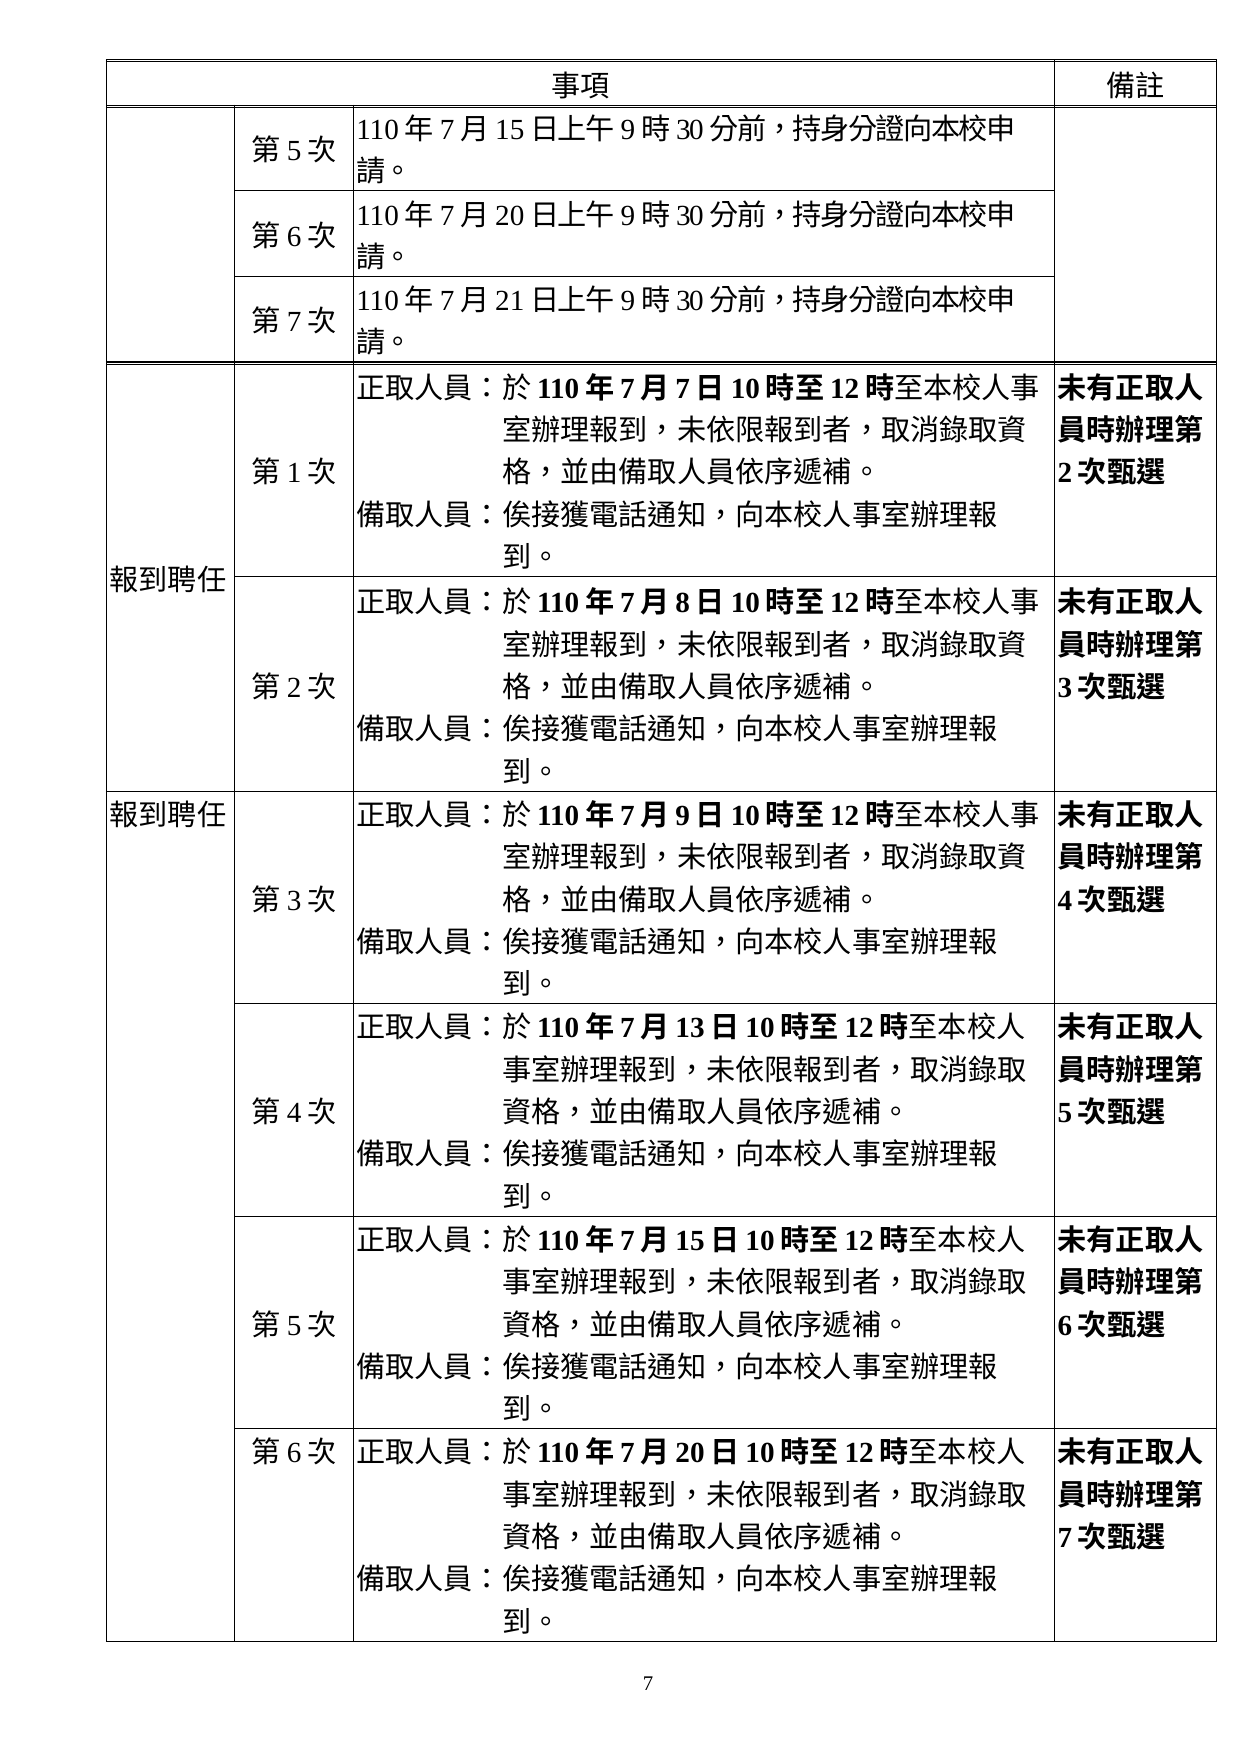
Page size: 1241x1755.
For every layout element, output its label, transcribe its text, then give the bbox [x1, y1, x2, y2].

table_cell 第1次 [235, 365, 353, 576]
table_cell 未有正取人員時辦理第6次甄選 [1055, 1217, 1216, 1428]
table_cell 正取人員：於110年7月9日10時至12時至本校人事室辦理報到，未依限報到者，取消錄取資格，並由備取人員依序遞補。 備取人員：俟接獲電話通知，向本校人事室辦理報到。 [354, 792, 1054, 1003]
table_cell 未有正取人員時辦理第2次甄選 [1055, 365, 1216, 576]
table_cell 110年7月21日上午9 時30分前，持身分證向本校申請。 [354, 277, 1054, 361]
table_cell 報到聘任 [107, 792, 234, 1641]
table_cell 第6次 [235, 1429, 353, 1641]
table_cell 第6次 [235, 191, 353, 276]
table_cell 第7次 [235, 277, 353, 361]
table_cell 未有正取人員時辦理第7次甄選 [1055, 1429, 1216, 1641]
table_cell 未有正取人員時辦理第4次甄選 [1055, 792, 1216, 1003]
table_cell 報到聘任 [107, 365, 234, 791]
table_cell 第5次 [235, 1217, 353, 1428]
table_cell 未有正取人員時辦理第5次甄選 [1055, 1004, 1216, 1216]
table_cell 正取人員：於110年7月13日10時至12時至本校人事室辦理報到，未依限報到者，取消錄取資格，並由備取人員依序遞補。 備取人員：俟接獲電話通知，向本校人事室辦理報到。 [354, 1004, 1054, 1216]
table_cell 第4次 [235, 1004, 353, 1216]
table_cell 正取人員：於110年7月8日10時至12時至本校人事室辦理報到，未依限報到者，取消錄取資格，並由備取人員依序遞補。 備取人員：俟接獲電話通知，向本校人事室辦理報到。 [354, 577, 1054, 791]
table_cell 正取人員：於110年7月7日10時至12時至本校人事室辦理報到，未依限報到者，取消錄取資格，並由備取人員依序遞補。 備取人員：俟接獲電話通知，向本校人事室辦理報到。 [354, 365, 1054, 576]
table_cell 第3次 [235, 792, 353, 1003]
table_header 事項 [107, 62, 1054, 104]
table_header 備註 [1055, 62, 1216, 104]
table_cell 第2次 [235, 577, 353, 791]
table_cell 正取人員：於110年7月15日10時至12時至本校人事室辦理報到，未依限報到者，取消錄取資格，並由備取人員依序遞補。 備取人員：俟接獲電話通知，向本校人事室辦理報到。 [354, 1217, 1054, 1428]
table_cell [1055, 108, 1216, 361]
table_cell 正取人員：於110年7月20日10時至12時至本校人事室辦理報到，未依限報到者，取消錄取資格，並由備取人員依序遞補。 備取人員：俟接獲電話通知，向本校人事室辦理報到。 [354, 1429, 1054, 1641]
table_cell 第5次 [235, 108, 353, 190]
table_cell [107, 108, 234, 361]
table_cell 未有正取人員時辦理第3次甄選 [1055, 577, 1216, 791]
table_cell 110年7月20日上午9 時30分前，持身分證向本校申請。 [354, 191, 1054, 276]
table_cell 110年7月15日上午9 時30分前，持身分證向本校申請。 [354, 108, 1054, 190]
